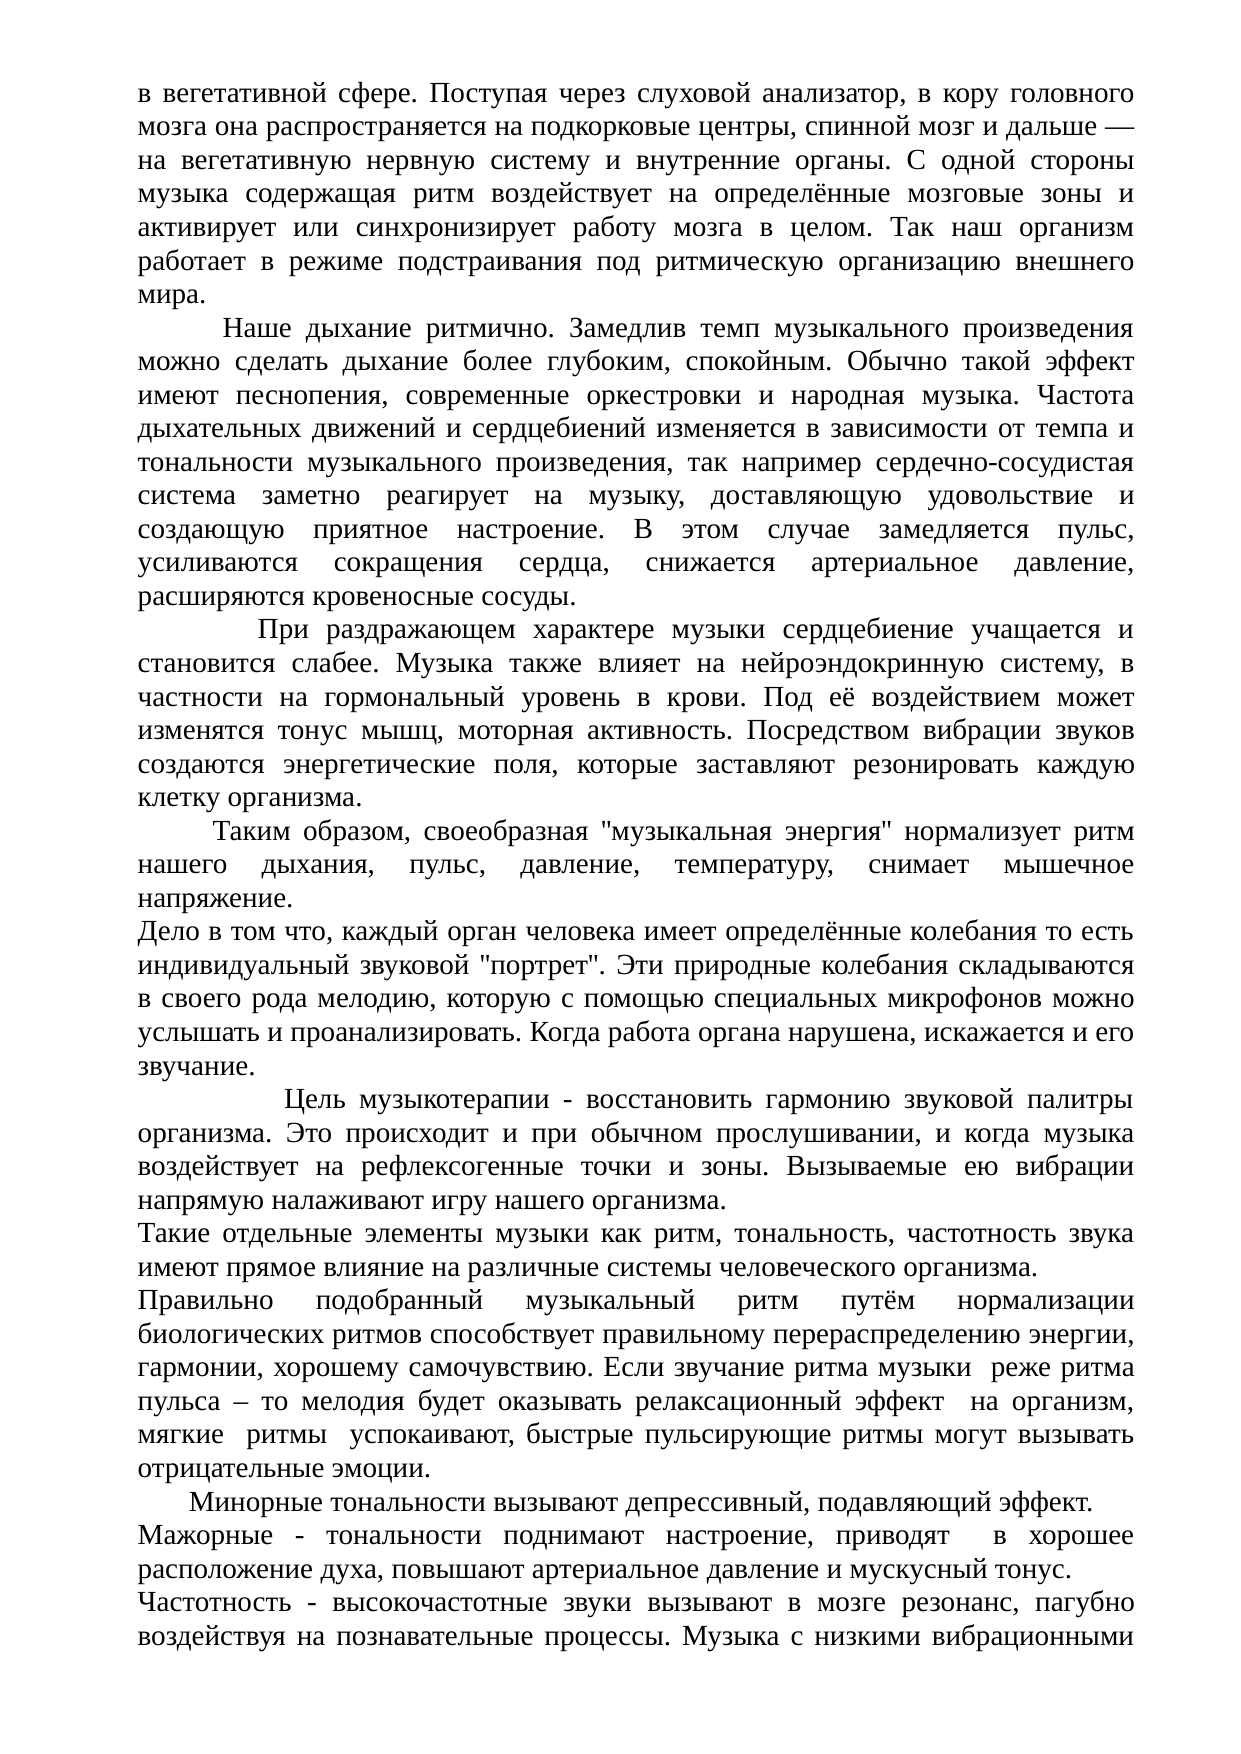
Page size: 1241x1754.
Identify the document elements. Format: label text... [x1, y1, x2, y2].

text в вегетативной сфере. Поступая через слуховой анализатор, в кору головного мозга она распространяется на подкорковые центры, спинной мозг и дальше — на вегетативную нервную систему и внутренние органы. С одной стороны музыка содержащая ритм воздействует на определённые мозговые зоны и активирует или синхронизирует работу мозга в целом. Так наш организм работает в режиме подстраивания под ритмическую организацию внешнего мира. [137, 75, 1135, 310]
text Дело в том что, каждый орган человека имеет определённые колебания то есть индивидуальный звуковой ''портрет''. Эти природные колебания складываются в своего рода мелодию, которую с помощью специальных микрофонов можно услышать и проанализировать. Когда работа органа нарушена, искажается и его звучание. [137, 913, 1135, 1081]
text Таким образом, своеобразная ''музыкальная энергия'' нормализует ритм нашего дыхания, пульс, давление, температуру, снимает мышечное напряжение. [137, 813, 1135, 913]
text Цель музыкотерапии - восстановить гармонию звуковой палитры организма. Это происходит и при обычном прослушивании, и когда музыка воздействует на рефлексогенные точки и зоны. Вызываемые ею вибрации напрямую налаживают игру нашего организма. [137, 1081, 1135, 1215]
text Наше дыхание ритмично. Замедлив темп музыкального произведения можно сделать дыхание более глубоким, спокойным. Обычно такой эффект имеют песнопения, современные оркестровки и народная музыка. Частота дыхательных движений и сердцебиений изменяется в зависимости от темпа и тональности музыкального произведения, так например сердечно-сосудистая система заметно реагирует на музыку, доставляющую удовольствие и создающую приятное настроение. В этом случае замедляется пульс, усиливаются сокращения сердца, снижается артериальное давление, расширяются кровеносные сосуды. [137, 310, 1135, 612]
text Такие отдельные элементы музыки как ритм, тональность, частотность звука имеют прямое влияние на различные системы человеческого организма. [137, 1215, 1135, 1282]
text Минорные тональности вызывают депрессивный, подавляющий эффект. [137, 1484, 1135, 1517]
text При раздражающем характере музыки сердцебиение учащается и становится слабее. Музыка также влияет на нейроэндокринную систему, в частности на гормональный уровень в крови. Под её воздействием может изменятся тонус мышц, моторная активность. Посредством вибрации звуков создаются энергетические поля, которые заставляют резонировать каждую клетку организма. [137, 612, 1135, 813]
text Правильно подобранный музыкальный ритм путём нормализации биологических ритмов способствует правильному перераспределению энергии, гармонии, хорошему самочувствию. Если звучание ритма музыки реже ритма пульса – то мелодия будет оказывать релаксационный эффект на организм, мягкие ритмы успокаивают, быстрые пульсирующие ритмы могут вызывать отрицательные эмоции. [137, 1282, 1135, 1484]
text Частотность - высокочастотные звуки вызывают в мозге резонанс, пагубно воздействуя на познавательные процессы. Музыка с низкими вибрационными [137, 1584, 1135, 1651]
text Мажорные - тональности поднимают настроение, приводят в хорошее расположение духа, повышают артериальное давление и мускусный тонус. [137, 1517, 1135, 1584]
